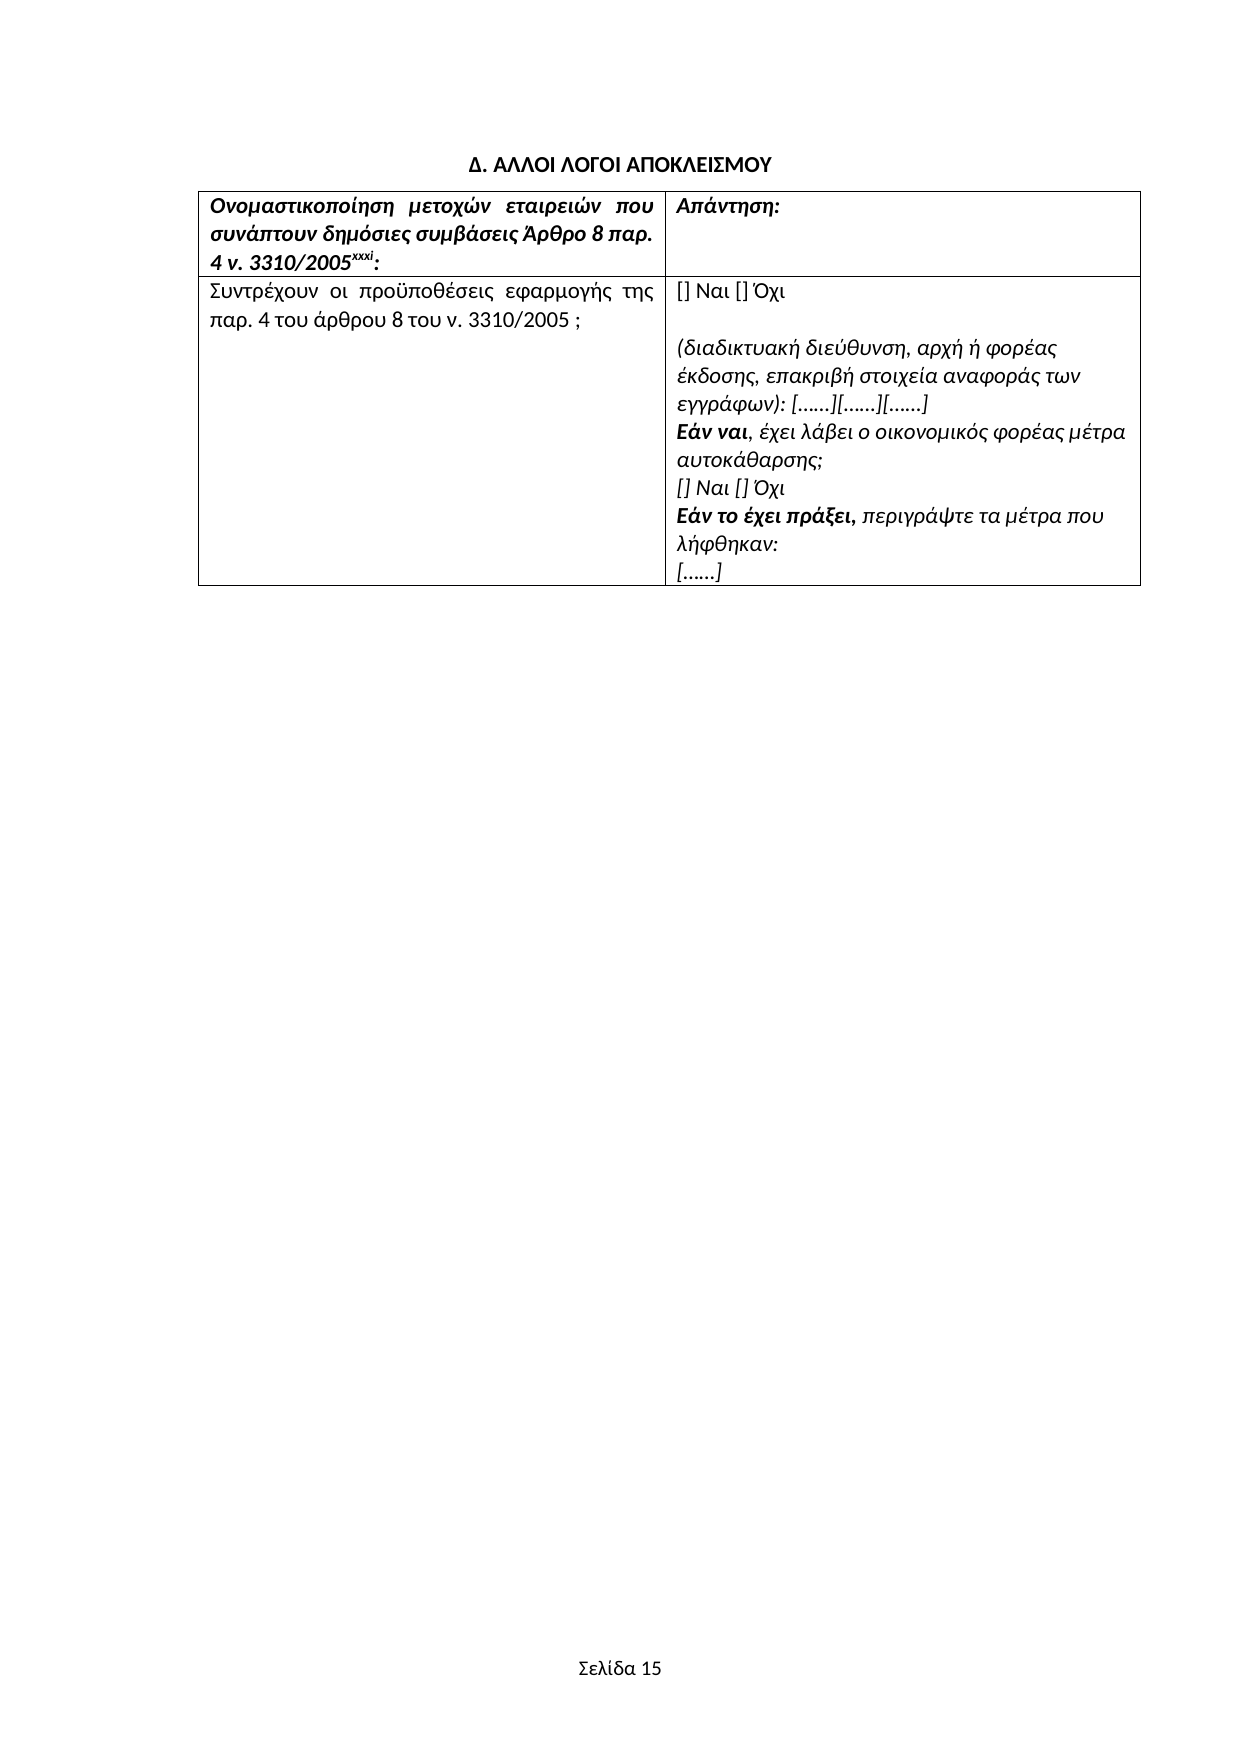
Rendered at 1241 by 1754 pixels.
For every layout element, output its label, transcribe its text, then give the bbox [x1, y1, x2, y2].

table_header Ονομαστικοποίηση μετοχών εταιρειών που συνάπτουν δημόσιες συμβάσεις Άρθρο 8 παρ. 4 ν. 3310/2005: [199, 192, 665, 276]
table_header Απάντηση: [666, 192, 1140, 276]
table_cell Συντρέχουν οι προϋποθέσεις εφαρμογής της παρ. 4 του άρθρου 8 του ν. 3310/2005 ; [199, 277, 665, 585]
text Δ. ΑΛΛΟΙ ΛΟΓΟΙ ΑΠΟΚΛΕΙΣΜΟΥ [187, 150, 1053, 178]
table_cell [] Ναι [] Όχι (διαδικτυακή διεύθυνση, αρχή ή φορέας έκδοσης, επακριβή στοιχεία αναφοράς των εγγράφων): [……][……][……] Εάν ναι, έχει λάβει ο οικονομικός φορέας μέτρα αυτοκάθαρσης; [] Ναι [] Όχι Εάν το έχει πράξει, περιγράψτε τα μέτρα που λήφθηκαν: [……] [666, 277, 1140, 585]
